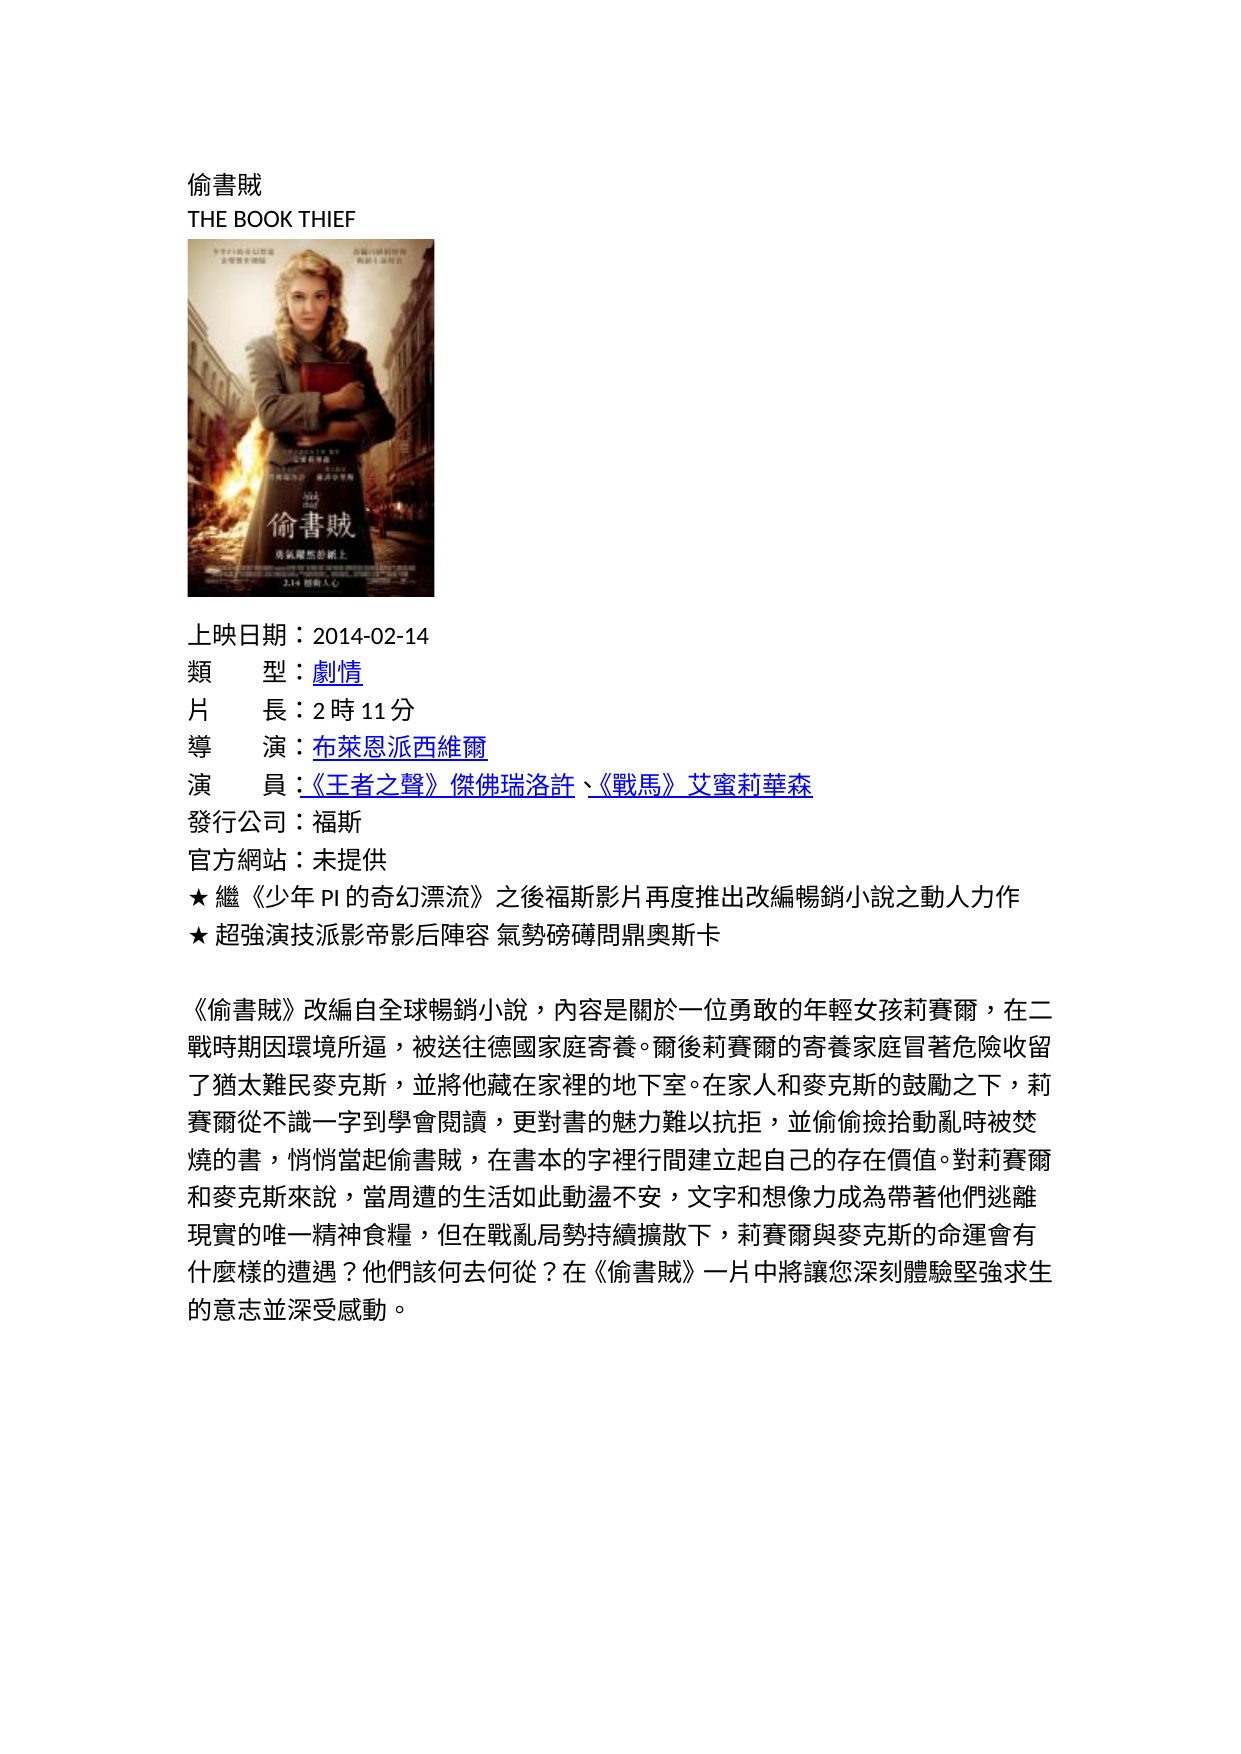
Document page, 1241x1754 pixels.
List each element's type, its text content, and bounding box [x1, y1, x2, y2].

text 偷書賊 [187, 164, 1053, 202]
picture [187, 239, 435, 597]
text 導 演：布萊恩派西維爾 [187, 727, 1053, 764]
text 演 員：《王者之聲》傑佛瑞洛許、《戰馬》艾蜜莉華森 [187, 764, 1053, 802]
text 上映日期：2014-02-14 [187, 614, 1053, 652]
text 片 長：2時11分 [187, 689, 1053, 727]
text 類 型：劇情 [187, 652, 1053, 689]
text THE BOOK THIEF [187, 202, 1053, 239]
text 官方網站：未提供 [187, 839, 1053, 877]
text 發行公司：福斯 [187, 802, 1053, 839]
text ★ 繼《少年PI的奇幻漂流》之後福斯影片再度推出改編暢銷小說之動人力作 ★ 超強演技派影帝影后陣容 氣勢磅礡問鼎奧斯卡 《偷書賊》改編自全球暢銷小說，內容是關於一位勇敢的年輕女孩莉賽爾，在二戰時期因環境所逼，被送往德國家庭寄養。爾後莉賽爾的寄養家庭冒著危險收留了猶太難民麥克斯，並將他藏在家裡的地下室。在家人和麥克斯的鼓勵之下，莉賽爾從不識一字到學會閱讀，更對書的魅力難以抗拒，並偷偷撿拾動亂時被焚燒的書，悄悄當起偷書賊，在書本的字裡行間建立起自己的存在價值。對莉賽爾和麥克斯來說，當周遭的生活如此動盪不安，文字和想像力成為帶著他們逃離現實的唯一精神食糧，但在戰亂局勢持續擴散下，莉賽爾與麥克斯的命運會有什麼樣的遭遇？他們該何去何從？在《偷書賊》一片中將讓您深刻體驗堅強求生的意志並深受感動。 [187, 877, 1053, 1327]
